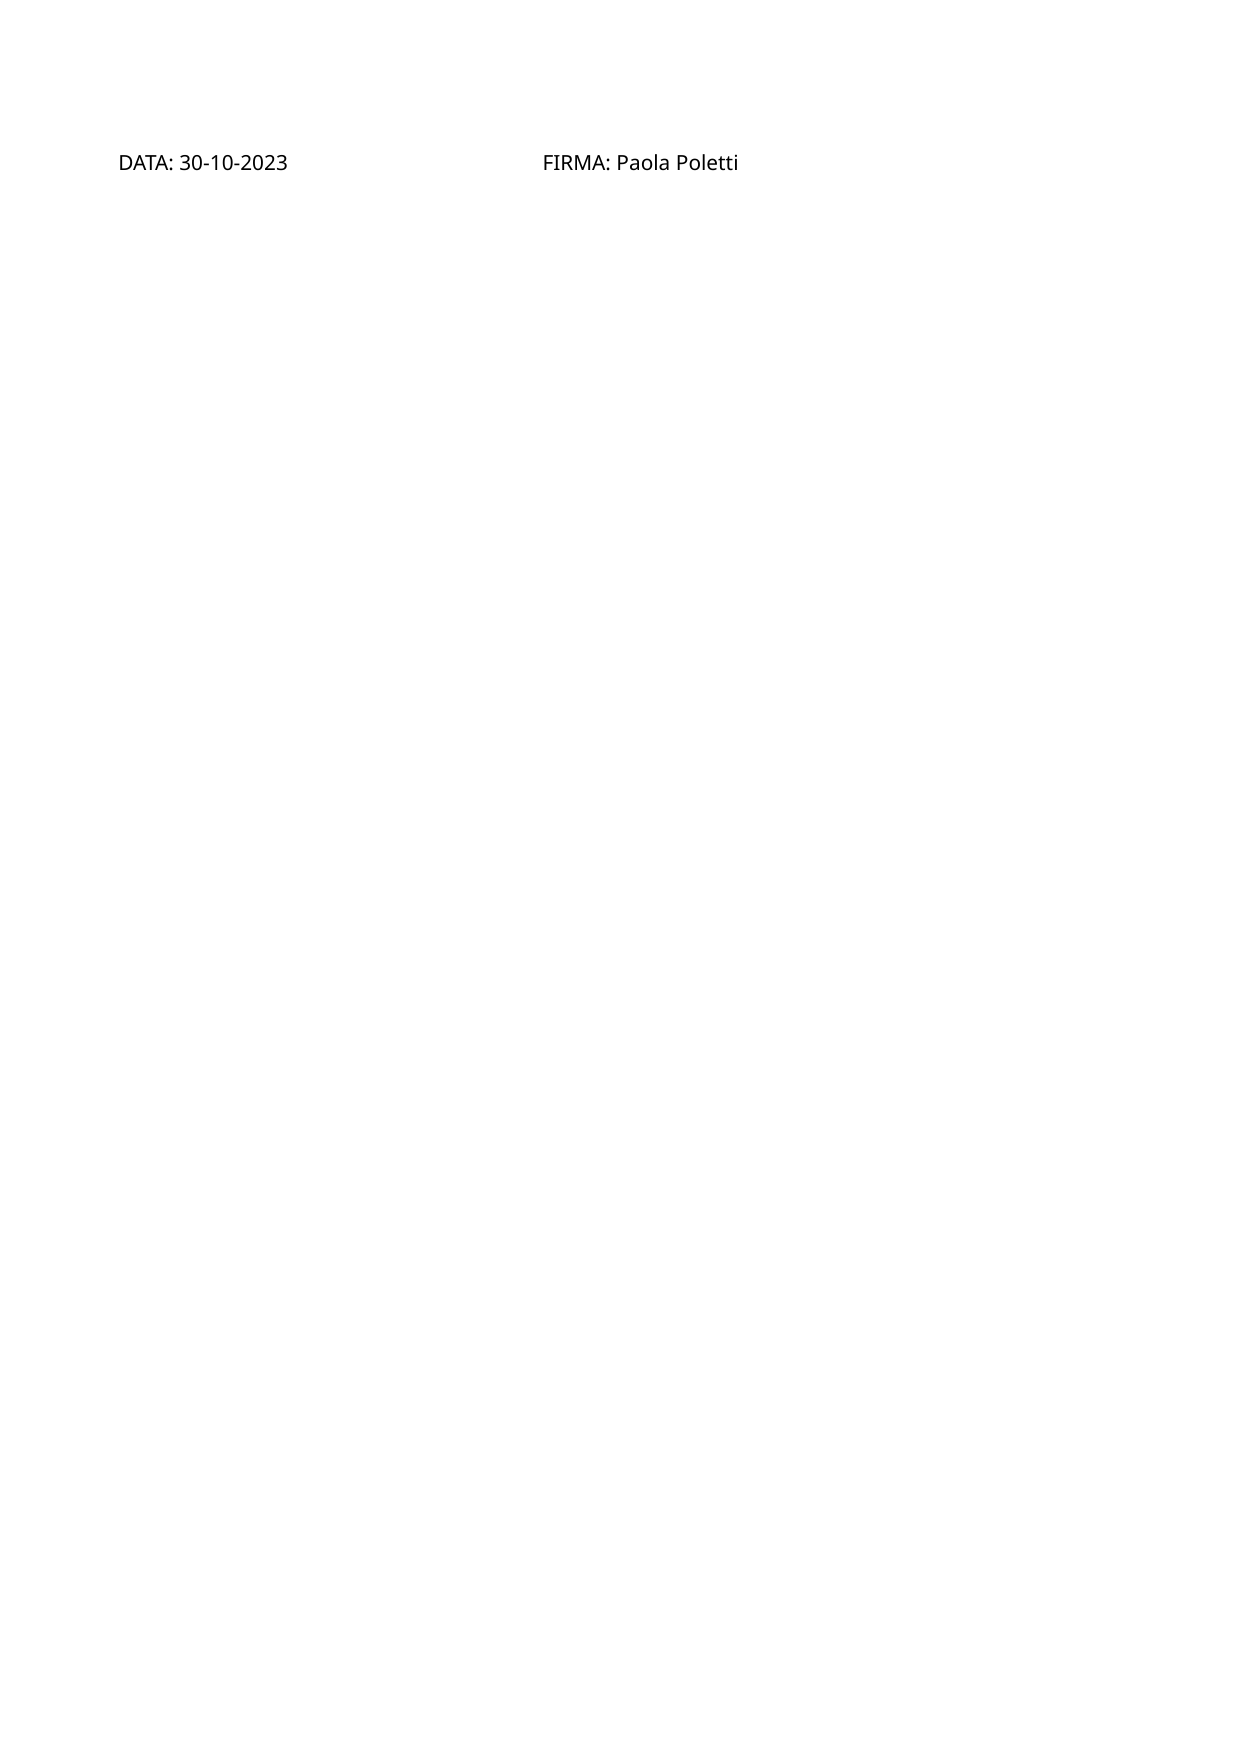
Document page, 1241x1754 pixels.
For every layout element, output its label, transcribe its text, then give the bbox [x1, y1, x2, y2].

text DATA: 30-10-2023 FIRMA: Paola Poletti [118, 148, 1122, 176]
